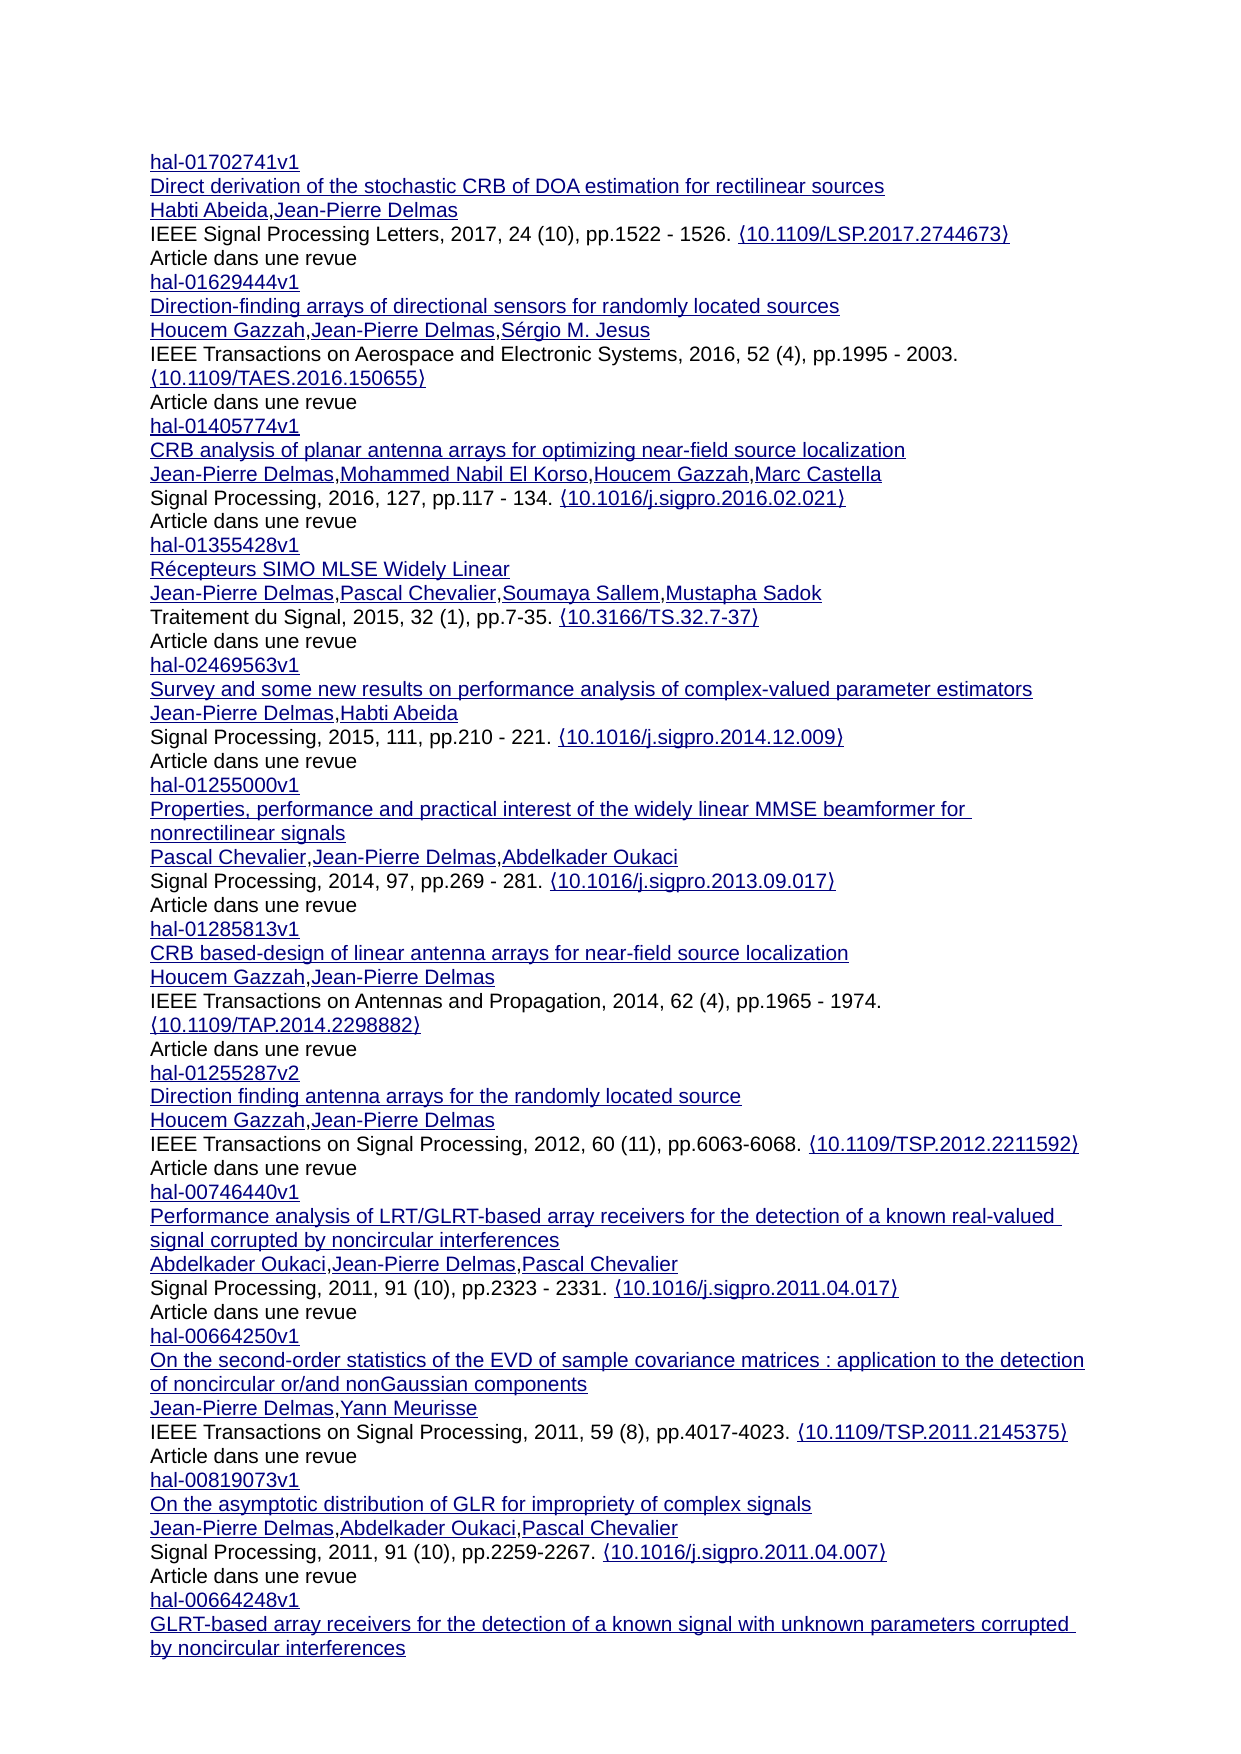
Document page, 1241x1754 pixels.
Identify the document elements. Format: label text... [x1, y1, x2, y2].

table_cell Récepteurs SIMO MLSE Widely Linear Jean-Pierre Delmas,Pascal Chevalier,Soumaya Sallem,Mustapha Sadok Traitement du Signal, 2015, 32 (1), pp.7-35. ⟨10.3166/TS.32.7-37⟩ Article dans une revue hal-02469563v1 [150, 557, 1090, 677]
table_cell hal-01702741v1 [150, 150, 1090, 174]
table_cell Direction-finding arrays of directional sensors for randomly located sources Houcem Gazzah,Jean-Pierre Delmas,Sérgio M. Jesus IEEE Transactions on Aerospace and Electronic Systems, 2016, 52 (4), pp.1995 - 2003. ⟨10.1109/TAES.2016.150655⟩ Article dans une revue hal-01405774v1 [150, 294, 1090, 437]
table_cell Survey and some new results on performance analysis of complex-valued parameter estimators Jean-Pierre Delmas,Habti Abeida Signal Processing, 2015, 111, pp.210 - 221. ⟨10.1016/j.sigpro.2014.12.009⟩ Article dans une revue hal-01255000v1 [150, 677, 1090, 797]
table_cell On the second-order statistics of the EVD of sample covariance matrices : application to the detection of noncircular or/and nonGaussian components Jean-Pierre Delmas,Yann Meurisse IEEE Transactions on Signal Processing, 2011, 59 (8), pp.4017-4023. ⟨10.1109/TSP.2011.2145375⟩ Article dans une revue hal-00819073v1 [150, 1348, 1090, 1492]
table_cell CRB analysis of planar antenna arrays for optimizing near-field source localization Jean-Pierre Delmas,Mohammed Nabil El Korso,Houcem Gazzah,Marc Castella Signal Processing, 2016, 127, pp.117 - 134. ⟨10.1016/j.sigpro.2016.02.021⟩ Article dans une revue hal-01355428v1 [150, 438, 1090, 557]
table_cell Properties, performance and practical interest of the widely linear MMSE beamformer for nonrectilinear signals Pascal Chevalier,Jean-Pierre Delmas,Abdelkader Oukaci Signal Processing, 2014, 97, pp.269 - 281. ⟨10.1016/j.sigpro.2013.09.017⟩ Article dans une revue hal-01285813v1 [150, 797, 1090, 941]
table_cell GLRT-based array receivers for the detection of a known signal with unknown parameters corrupted by noncircular interferences [150, 1611, 1090, 1659]
table_cell Direct derivation of the stochastic CRB of DOA estimation for rectilinear sources Habti Abeida,Jean-Pierre Delmas IEEE Signal Processing Letters, 2017, 24 (10), pp.1522 - 1526. ⟨10.1109/LSP.2017.2744673⟩ Article dans une revue hal-01629444v1 [150, 174, 1090, 294]
table_cell CRB based-design of linear antenna arrays for near-field source localization Houcem Gazzah,Jean-Pierre Delmas IEEE Transactions on Antennas and Propagation, 2014, 62 (4), pp.1965 - 1974. ⟨10.1109/TAP.2014.2298882⟩ Article dans une revue hal-01255287v2 [150, 941, 1090, 1084]
table_cell Performance analysis of LRT/GLRT-based array receivers for the detection of a known real-valued signal corrupted by noncircular interferences Abdelkader Oukaci,Jean-Pierre Delmas,Pascal Chevalier Signal Processing, 2011, 91 (10), pp.2323 - 2331. ⟨10.1016/j.sigpro.2011.04.017⟩ Article dans une revue hal-00664250v1 [150, 1204, 1090, 1348]
table_cell Direction finding antenna arrays for the randomly located source Houcem Gazzah,Jean-Pierre Delmas IEEE Transactions on Signal Processing, 2012, 60 (11), pp.6063-6068. ⟨10.1109/TSP.2012.2211592⟩ Article dans une revue hal-00746440v1 [150, 1084, 1090, 1204]
table_cell On the asymptotic distribution of GLR for impropriety of complex signals Jean-Pierre Delmas,Abdelkader Oukaci,Pascal Chevalier Signal Processing, 2011, 91 (10), pp.2259-2267. ⟨10.1016/j.sigpro.2011.04.007⟩ Article dans une revue hal-00664248v1 [150, 1492, 1090, 1611]
